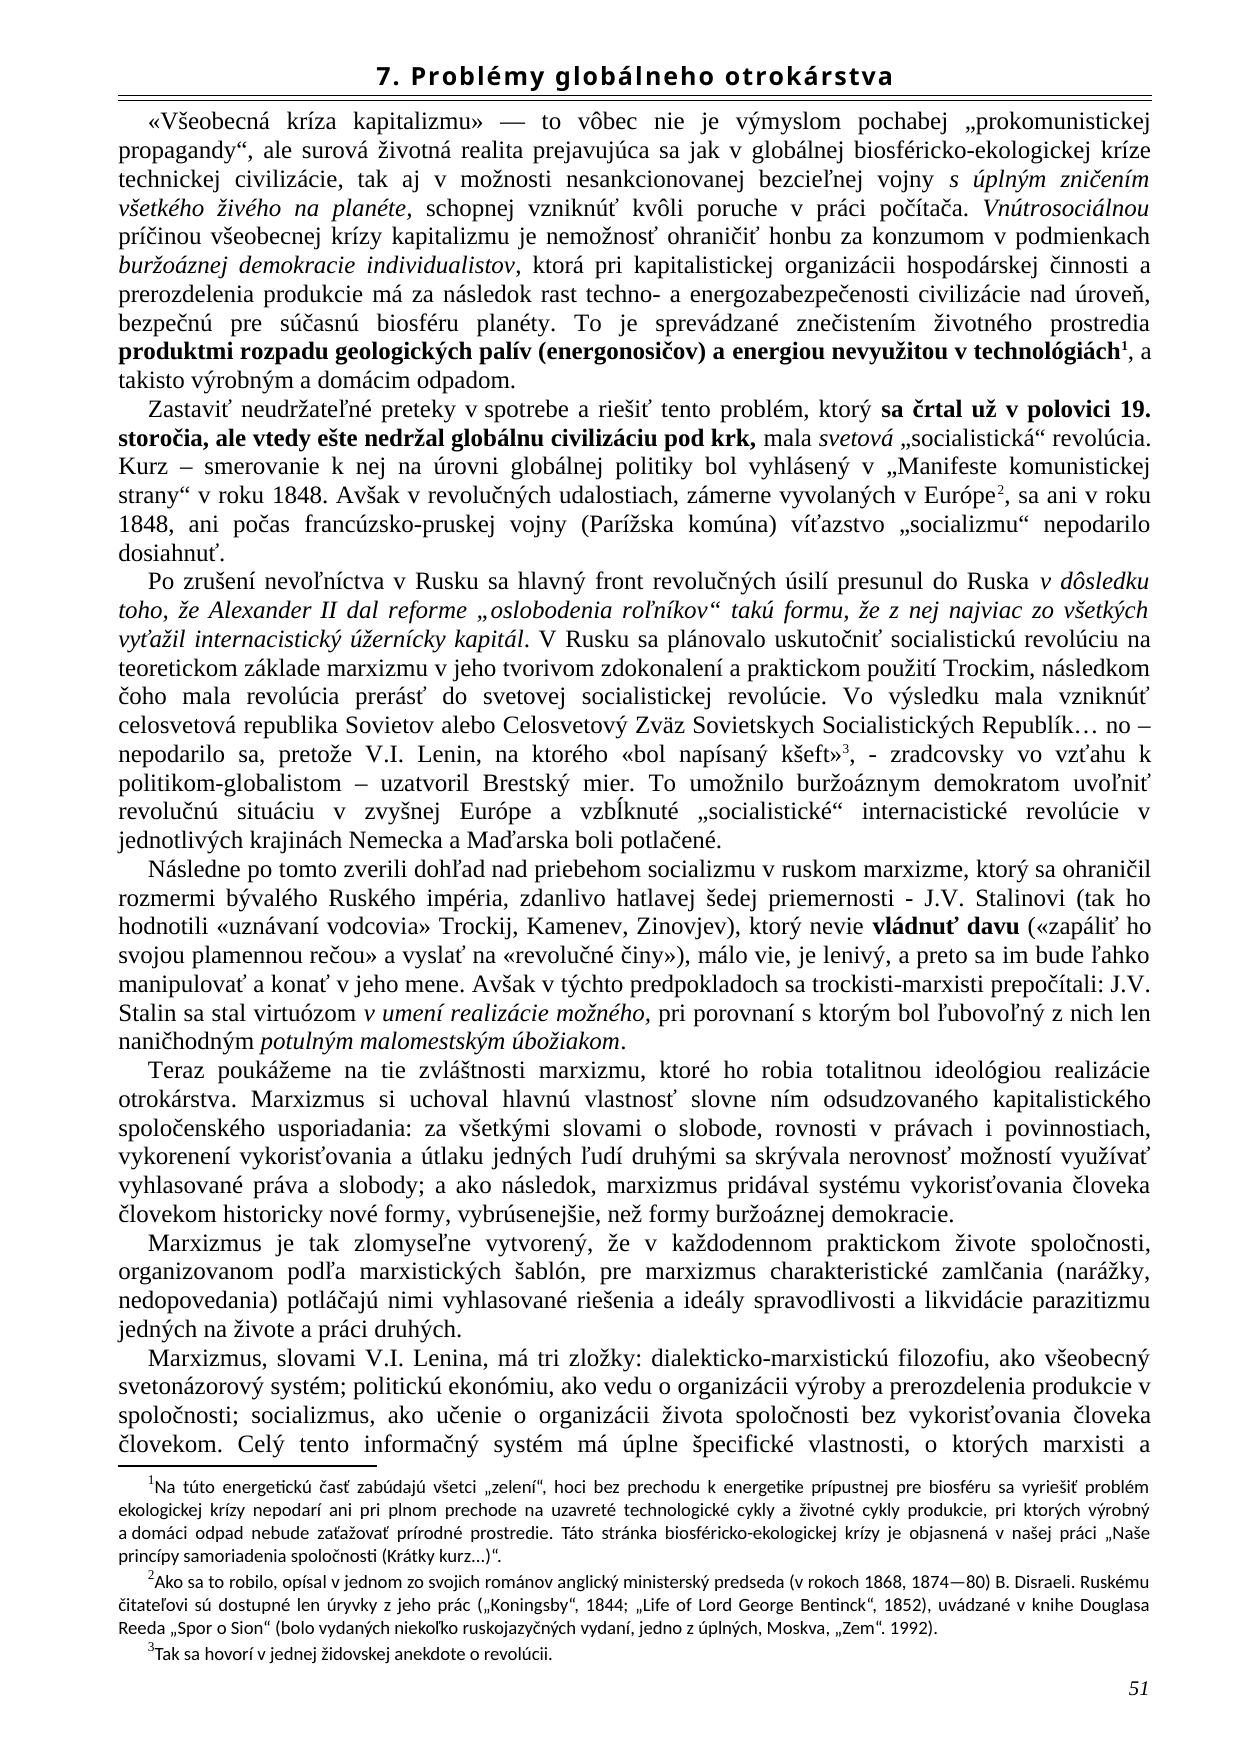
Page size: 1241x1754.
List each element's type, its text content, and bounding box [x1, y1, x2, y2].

text Tak sa hovorí v jednej židovskej anekdote o revolúcii. [118, 1639, 1152, 1665]
text Marxizmus, slovami V.I. Lenina, má tri zložky: dialekticko-marxistickú filozofiu, ako všeobecný svetonázorový systém; politickú ekonómiu, ako vedu o organizácii výroby a prerozdelenia produkcie v spoločnosti; socializmus, ako učenie o organizácii života spoločnosti bez vykorisťovania človeka človekom. Celý tento informačný systém má úplne špecifické vlastnosti, o ktorých marxisti a [118, 1343, 1152, 1458]
text Ako sa to robilo, opísal v jednom zo svojich románov anglický ministerský predseda (v rokoch 1868, 1874—80) B. Disraeli. Ruskému čitateľovi sú dostupné len úryvky z jeho prác („Koningsby“, 1844; „Life of Lord George Bentinck“, 1852), uvádzané v knihe Douglasa Reeda „Spor o Sion“ (bolo vydaných niekoľko ruskojazyčných vydaní, jedno z úplných, Moskva, „Zem“. 1992). [118, 1567, 1152, 1639]
text «Všeobecná kríza kapitalizmu» — to vôbec nie je výmyslom pochabej „prokomunistickej propagandy“, ale surová životná realita prejavujúca sa jak v globálnej biosféricko-ekologickej kríze technickej civilizácie, tak aj v možnosti nesankcionovanej bezcieľnej vojny s úplným zničením všetkého živého na planéte, schopnej vzniknúť kvôli poruche v práci počítača. Vnútrosociálnou príčinou všeobecnej krízy kapitalizmu je nemožnosť ohraničiť honbu za konzumom v podmienkach buržoáznej demokracie individualistov, ktorá pri kapitalistickej organizácii hospodárskej činnosti a prerozdelenia produkcie má za následok rast techno- a energozabezpečenosti civilizácie nad úroveň, bezpečnú pre súčasnú biosféru planéty. To je sprevádzané znečistením životného prostredia produktmi rozpadu geologických palív (energonosičov) a energiou nevyužitou v technológiách, a takisto výrobným a domácim odpadom. [118, 106, 1152, 394]
text Po zrušení nevoľníctva v Rusku sa hlavný front revolučných úsilí presunul do Ruska v dôsledku toho, že Alexander II dal reforme „oslobodenia roľníkov“ takú formu, že z nej najviac zo všetkých vyťažil internacistický úžernícky kapitál. V Rusku sa plánovalo uskutočniť socialistickú revolúciu na teoretickom základe marxizmu v jeho tvorivom zdokonalení a praktickom použití Trockim, následkom čoho mala revolúcia prerásť do svetovej socialistickej revolúcie. Vo výsledku mala vzniknúť celosvetová republika Sovietov alebo Celosvetový Zväz Sovietskych Socialistických Republík… no – nepodarilo sa, pretože V.I. Lenin, na ktorého «bol napísaný kšeft», - zradcovsky vo vzťahu k politikom-globalistom – uzatvoril Brestský mier. To umožnilo buržoáznym demokratom uvoľniť revolučnú situáciu v zvyšnej Európe a vzbĺknuté „socialistické“ internacistické revolúcie v jednotlivých krajinách Nemecka a Maďarska boli potlačené. [118, 566, 1152, 854]
text Na túto energetickú časť zabúdajú všetci „zelení“, hoci bez prechodu k energetike prípustnej pre biosféru sa vyriešiť problém ekologickej krízy nepodarí ani pri plnom prechode na uzavreté technologické cykly a životné cykly produkcie, pri ktorých výrobný a domáci odpad nebude zaťažovať prírodné prostredie. Táto stránka biosféricko-ekologickej krízy je objasnená v našej práci „Naše princípy samoriadenia spoločnosti (Krátky kurz...)“. [118, 1472, 1152, 1567]
text Následne po tomto zverili dohľad nad priebehom socializmu v ruskom marxizme, ktorý sa ohraničil rozmermi bývalého Ruského impéria, zdanlivo hatlavej šedej priemernosti - J.V. Stalinovi (tak ho hodnotili «uznávaní vodcovia» Trockij, Kamenev, Zinovjev), ktorý nevie vládnuť davu («zapáliť ho svojou plamennou rečou» a vyslať na «revolučné činy»), málo vie, je lenivý, a preto sa im bude ľahko manipulovať a konať v jeho mene. Avšak v týchto predpokladoch sa trockisti-marxisti prepočítali: J.V. Stalin sa stal virtuózom v umení realizácie možného, pri porovnaní s ktorým bol ľubovoľný z nich len naničhodným potulným malomestským úbožiakom. [118, 854, 1152, 1055]
text Marxizmus je tak zlomyseľne vytvorený, že v každodennom praktickom živote spoločnosti, organizovanom podľa marxistických šablón, pre marxizmus charakteristické zamlčania (narážky, nedopovedania) potláčajú nimi vyhlasované riešenia a ideály spravodlivosti a likvidácie parazitizmu jedných na živote a práci druhých. [118, 1228, 1152, 1343]
text Teraz poukážeme na tie zvláštnosti marxizmu, ktoré ho robia totalitnou ideológiou realizácie otrokárstva. Marxizmus si uchoval hlavnú vlastnosť slovne ním odsudzovaného kapitalistického spoločenského usporiadania: za všetkými slovami o slobode, rovnosti v právach i povinnostiach, vykorenení vykorisťovania a útlaku jedných ľudí druhými sa skrývala nerovnosť možností využívať vyhlasované práva a slobody; a ako následok, marxizmus pridával systému vykorisťovania človeka človekom historicky nové formy, vybrúsenejšie, než formy buržoáznej demokracie. [118, 1055, 1152, 1228]
text Zastaviť neudržateľné preteky v spotrebe a riešiť tento problém, ktorý sa črtal už v polovici 19. storočia, ale vtedy ešte nedržal globálnu civilizáciu pod krk, mala svetová „socialistická“ revolúcia. Kurz – smerovanie k nej na úrovni globálnej politiky bol vyhlásený v „Manifeste komunistickej strany“ v roku 1848. Avšak v revolučných udalostiach, zámerne vyvolaných v Európe, sa ani v roku 1848, ani počas francúzsko-pruskej vojny (Parížska komúna) víťazstvo „socializmu“ nepodarilo dosiahnuť. [118, 394, 1152, 566]
